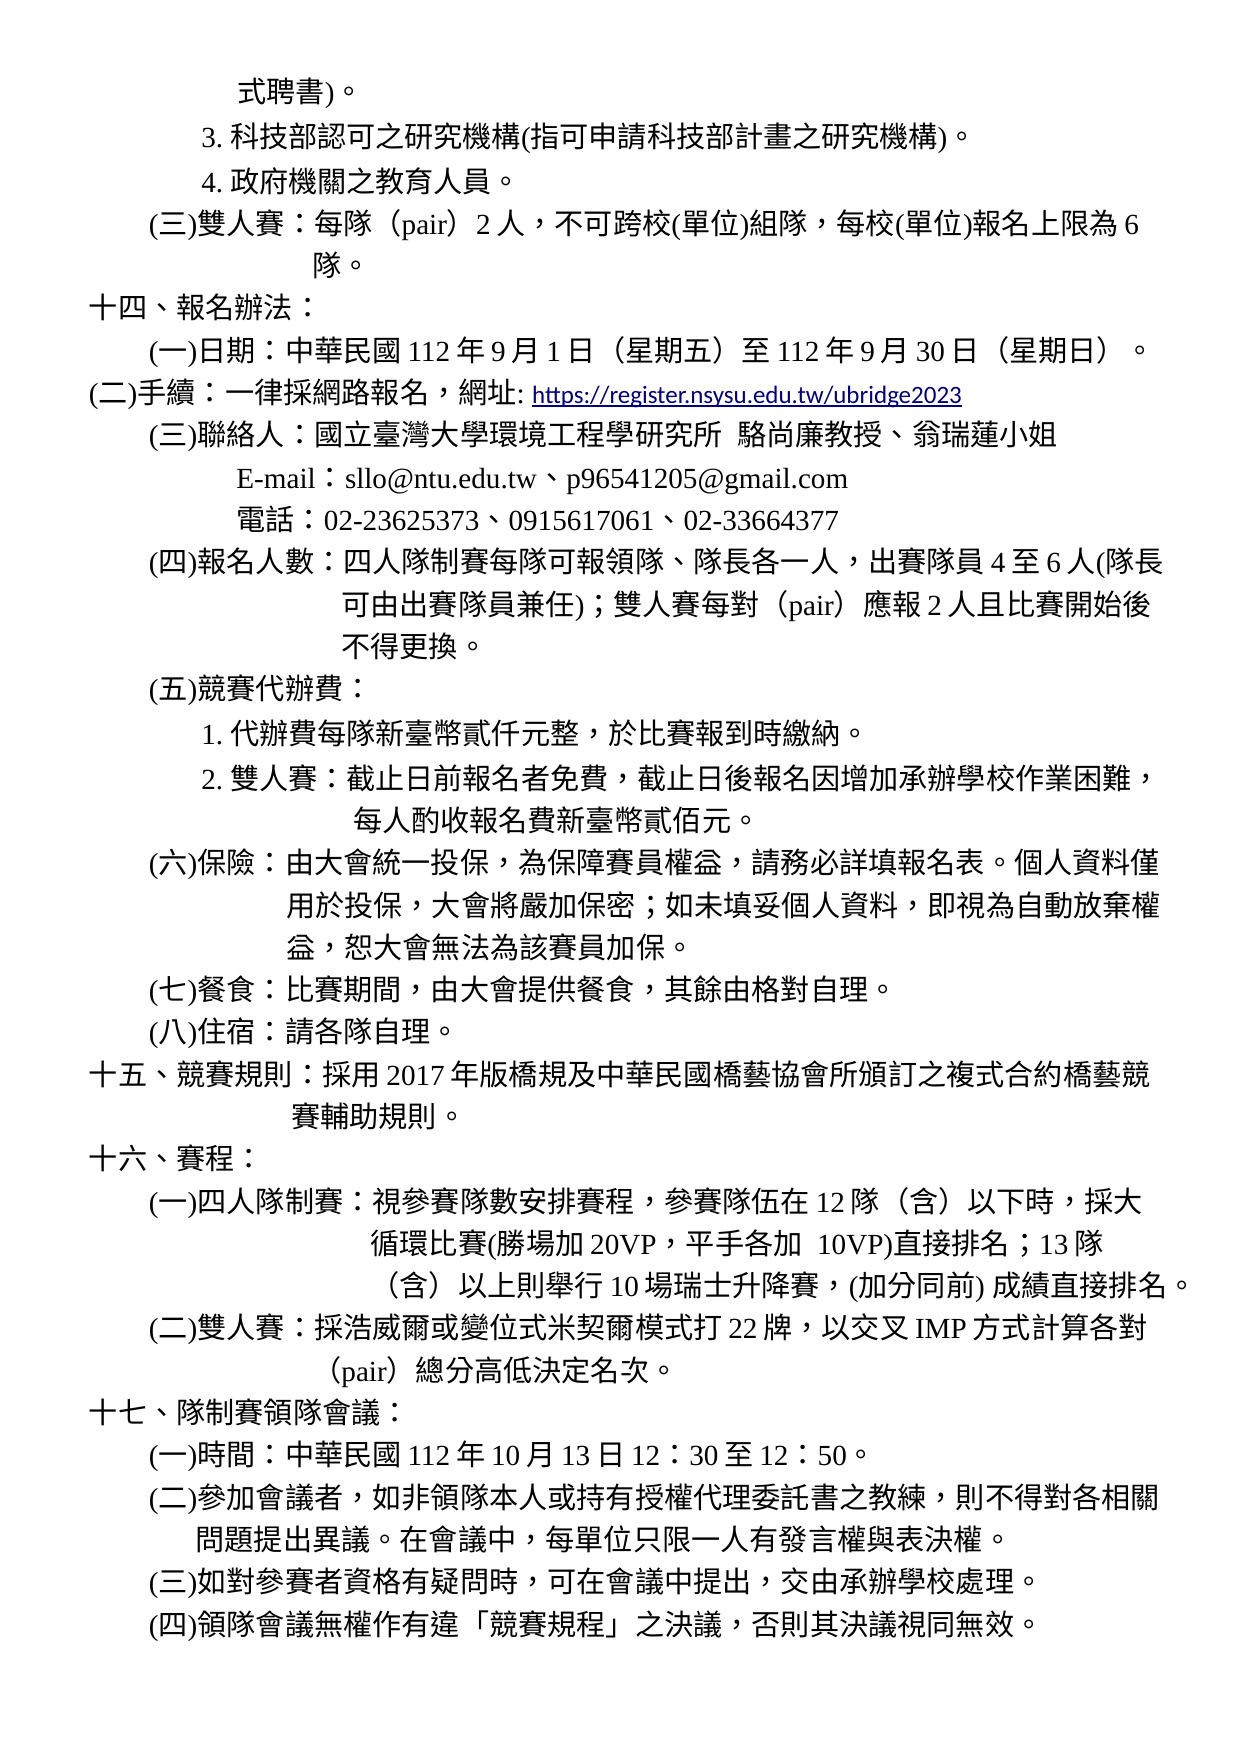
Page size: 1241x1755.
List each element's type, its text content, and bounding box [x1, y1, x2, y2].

text (四)領隊會議無權作有違「競賽規程」之決議，否則其決議視同無效。 [149, 1601, 1169, 1643]
text 十七、隊制賽領隊會議： [89, 1389, 1169, 1432]
text (七)餐食：比賽期間，由大會提供餐食，其餘由格對自理。 [149, 967, 1169, 1009]
text (三)如對參賽者資格有疑問時，可在會議中提出，交由承辦學校處理。 [149, 1559, 1169, 1601]
text (三)雙人賽：每隊（pair）2人，不可跨校(單位)組隊，每校(單位)報名上限為6隊。 [149, 200, 1169, 285]
text (六)保險：由大會統一投保，為保障賽員權益，請務必詳填報名表。個人資料僅用於投保，大會將嚴加保密；如未填妥個人資料，即視為自動放棄權益，恕大會無法為該賽員加保。 [149, 840, 1169, 967]
text (三)聯絡人：國立臺灣大學環境工程學研究所 駱尚廉教授、翁瑞蓮小姐 [149, 412, 1169, 454]
text (八)住宿：請各隊自理。 [149, 1009, 1169, 1051]
text 3. 科技部認可之研究機構(指可申請科技部計畫之研究機構)。 [201, 113, 1169, 156]
text 十四、報名辦法： [89, 285, 1169, 327]
text 2. 雙人賽：截止日前報名者免費，截止日後報名因增加承辦學校作業困難，每人酌收報名費新臺幣貳佰元。 [201, 755, 1169, 840]
text (二)雙人賽：採浩威爾或變位式米契爾模式打22牌，以交叉IMP方式計算各對（pair）總分高低決定名次。 [149, 1305, 1169, 1389]
text (一)時間：中華民國112年10月13日12：30至12：50。 [149, 1432, 1169, 1474]
text 電話：02-23625373、0915617061、02-33664377 [149, 496, 1169, 539]
text 十六、賽程： [89, 1136, 1169, 1178]
text 4. 政府機關之教育人員。 [201, 158, 1169, 200]
text 1. 代辦費每隊新臺幣貳仟元整，於比賽報到時繳納。 [201, 710, 1169, 753]
text (四)報名人數：四人隊制賽每隊可報領隊、隊長各一人，出賽隊員4至6人(隊長可由出賽隊員兼任)；雙人賽每對（pair）應報2人且比賽開始後不得更換。 [149, 539, 1169, 666]
text 式聘書)。 [201, 68, 1169, 111]
text (二)參加會議者，如非領隊本人或持有授權代理委託書之教練，則不得對各相關問題提出異議。在會議中，每單位只限一人有發言權與表決權。 [149, 1474, 1169, 1559]
text (一)日期：中華民國112年9月1日（星期五）至112年9月30日（星期日）。 [149, 327, 1169, 369]
text (五)競賽代辦費： [149, 666, 1169, 708]
text (二)手續：一律採網路報名，網址: https://register.nsysu.edu.tw/ubridge2023 [89, 369, 1169, 412]
text (一)四人隊制賽：視參賽隊數安排賽程，參賽隊伍在12隊（含）以下時，採大循環比賽(勝場加20VP，平手各加 10VP)直接排名；13隊（含）以上則舉行10場瑞士升降賽，(加分同前) 成績直接排名。 [149, 1178, 1169, 1305]
text 十五、競賽規則：採用2017年版橋規及中華民國橋藝協會所頒訂之複式合約橋藝競賽輔助規則。 [89, 1051, 1169, 1136]
text E-mail：sllo@ntu.edu.tw、p96541205@gmail.com [149, 454, 1169, 496]
